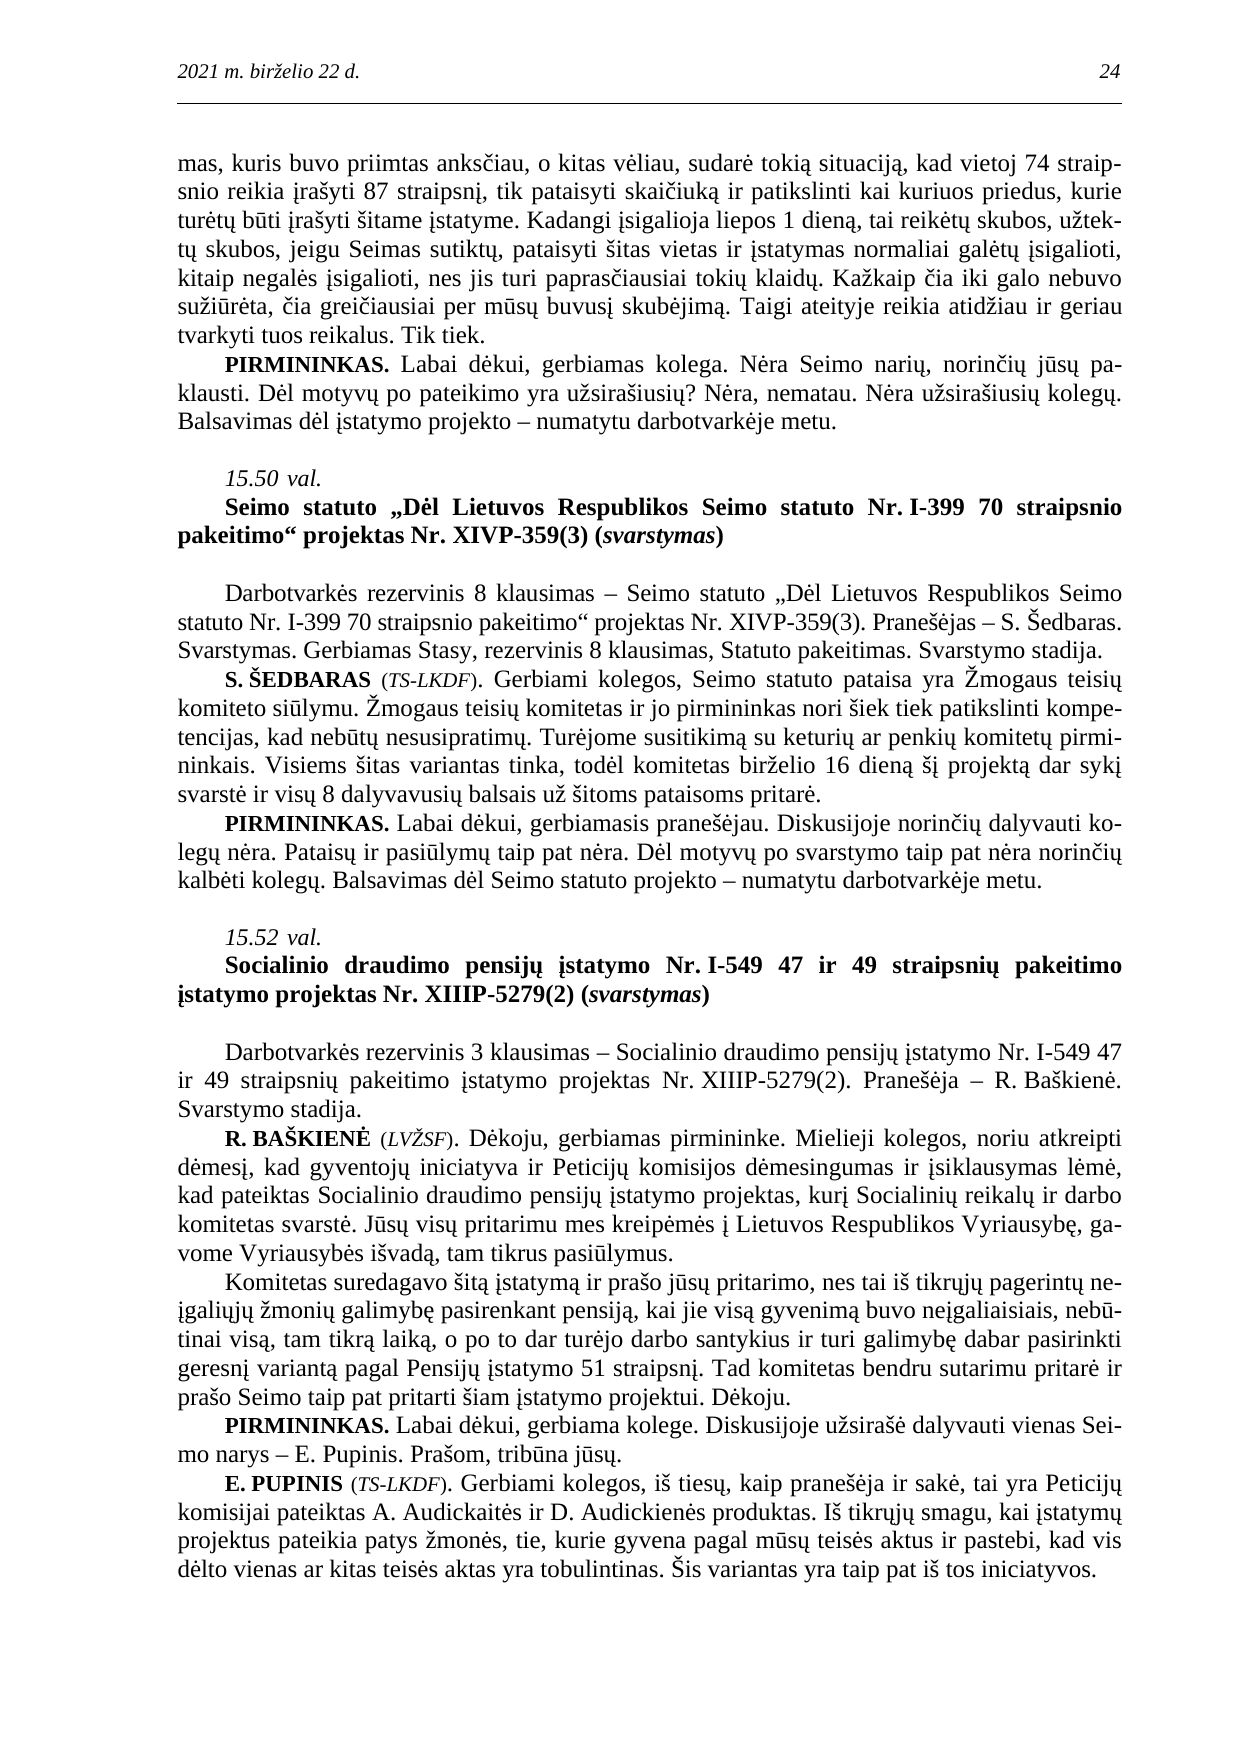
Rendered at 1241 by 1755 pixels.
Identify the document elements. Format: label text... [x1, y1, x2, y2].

text mas, ku­ris bu­vo pri­im­tas anks­čiau, o ki­tas vė­liau, su­da­rė to­kią si­tu­a­ci­ją, kad vie­toj 74 straip­snio rei­kia įra­šy­ti 87 straips­nį, tik pa­tai­sy­ti skai­čiu­ką ir pa­tiks­lin­ti kai ku­riuos prie­dus, ku­rie tur­ė­tų bū­ti įra­šy­ti ši­ta­me įsta­ty­me. Ka­dan­gi įsi­ga­lio­ja lie­pos 1 die­ną, tai rei­kė­tų sku­bos, už­tek­tų sku­bos, jei­gu Sei­mas su­tik­tų, pa­tai­sy­ti ši­tas vie­tas ir įsta­ty­mas nor­ma­liai ga­lė­tų įsi­ga­lio­ti, ki­taip ne­ga­lės įsi­ga­lio­ti, nes jis tu­ri pa­pras­čiau­siai to­kių klai­dų. Kaž­kaip čia iki ga­lo ne­bu­vo su­žiū­rė­ta, čia grei­čiau­siai per mū­sų bu­vu­sį sku­bė­ji­mą. Tai­gi at­ei­ty­je rei­kia ati­džiau ir ge­riau tvar­ky­ti tuos rei­ka­lus. Tik tiek. [177, 148, 1122, 349]
text Sei­mo sta­tu­to „Dėl Lie­tu­vos Res­pub­li­kos Sei­mo sta­tu­to Nr. I-399 70 straips­nio pakei­ti­mo“ pro­jek­tas Nr. XIVP-359(3) (svars­ty­mas) [177, 492, 1122, 549]
text PIRMININKAS. La­bai dė­kui, ger­bia­ma ko­le­ge. Dis­ku­si­jo­je už­si­ra­šė da­ly­vau­ti vie­nas Sei­mo na­rys – E. Pu­pi­nis. Pra­šom, tri­bū­na jū­sų. [177, 1410, 1122, 1468]
text Dar­bo­tvarkės re­zer­vi­nis 8 klau­si­mas – Sei­mo sta­tu­to „Dėl Lie­tu­vos Res­pub­li­kos Sei­mo sta­tu­to Nr. I-399 70 straips­nio pa­kei­ti­mo“ pro­jek­tas Nr. XIVP-359(3). Pra­ne­šė­jas – S. Šed­ba­ras. Svars­ty­mas. Ger­bia­mas Sta­sy, re­zer­vi­nis 8 klau­si­mas, Sta­tu­to pa­kei­ti­mas. Svars­ty­mo sta­di­ja. [177, 578, 1122, 664]
text PIRMININKAS. La­bai dė­kui, ger­bia­ma­sis pra­ne­šė­jau. Dis­ku­si­jo­je no­rin­čių da­ly­vau­ti ko­le­gų nė­ra. Pa­tai­sų ir pa­siū­ly­mų taip pat nė­ra. Dėl mo­ty­vų po svars­ty­mo taip pat nė­ra no­rin­čių kal­bė­ti ko­le­gų. Bal­sa­vi­mas dėl Sei­mo sta­tu­to pro­jek­to – nu­ma­ty­tu dar­bo­tvarkėje me­tu. [177, 808, 1122, 894]
text E. PUPINIS (TS-LKDF). Ger­bia­mi ko­le­gos, iš tie­sų, kaip pra­ne­šė­ja ir sa­kė, tai yra Pe­ti­ci­jų ko­mi­si­jai pa­teik­tas A. Au­dic­kai­tės ir D. Au­dic­kie­nės pro­duk­tas. Iš tik­rų­jų sma­gu, kai įsta­ty­mų pro­jek­tus pa­tei­kia pa­tys žmo­nės, tie, ku­rie gy­ve­na pa­gal mū­sų tei­sės ak­tus ir pa­ste­bi, kad vis dėl­to vie­nas ar ki­tas tei­sės ak­tas yra to­bu­lin­ti­nas. Šis va­rian­tas yra taip pat iš tos ini­cia­ty­vos. [177, 1468, 1122, 1583]
text S. ŠEDBARAS (TS-LKDF). Ger­bia­mi ko­le­gos, Sei­mo sta­tu­to pa­tai­sa yra Žmo­gaus tei­sių ko­mi­te­to siū­ly­mu. Žmo­gaus tei­sių ko­mi­te­tas ir jo pir­mi­nin­kas no­ri šiek tiek pa­tiks­lin­ti kom­pe­ten­ci­jas, kad ne­bū­tų nesu­si­pra­ti­mų. Tu­rė­jo­me su­si­ti­ki­mą su ke­tu­rių ar pen­kių ko­mi­te­tų pir­mi­nin­kais. Vi­siems ši­tas va­rian­tas tin­ka, to­dėl ko­mi­te­tas bir­že­lio 16 die­ną šį pro­jek­tą dar sy­kį svars­tė ir vi­sų 8 da­ly­va­vu­sių bal­sais už ši­toms pa­tai­soms pri­ta­rė. [177, 664, 1122, 808]
text Dar­bo­tvarkės re­zer­vi­nis 3 klau­si­mas – So­cia­li­nio drau­di­mo pen­si­jų įsta­ty­mo Nr. I-549 47 ir 49 straips­nių pa­kei­ti­mo įsta­ty­mo pro­jek­tas Nr. XIIIP-5279(2). Pra­ne­šė­ja – R. Baš­kie­nė. Svar­s­ty­mo sta­di­ja. [177, 1037, 1122, 1123]
text Ko­mi­te­tas su­re­da­ga­vo ši­tą įsta­ty­mą ir pra­šo jū­sų pri­ta­ri­mo, nes tai iš tik­rų­jų pa­ge­rin­tų ne­įga­lių­jų žmo­nių ga­li­my­bę pa­si­ren­kant pen­si­ją, kai jie vi­są gy­ve­ni­mą bu­vo ne­įga­liai­siais, ne­bū­ti­nai vi­są, tam tik­rą lai­ką, o po to dar tu­rė­jo dar­bo san­ty­kius ir tu­ri ga­li­my­bę da­bar pa­si­rink­ti ge­res­nį va­rian­tą pa­gal Pen­si­jų įsta­ty­mo 51 straips­nį. Tad ko­mi­te­tas ben­dru su­ta­ri­mu pri­ta­rė ir pra­šo Sei­mo taip pat pri­tar­ti šiam įsta­ty­mo pro­jek­tui. Dė­ko­ju. [177, 1267, 1122, 1410]
text So­cia­li­nio drau­di­mo pen­si­jų įsta­ty­mo Nr. I-549 47 ir 49 straips­nių pa­kei­ti­mo įstatymo pro­jek­tas Nr. XIIIP-5279(2) (svars­ty­mas) [177, 950, 1122, 1008]
text PIRMININKAS. La­bai dė­kui, ger­bia­mas ko­le­ga. Nė­ra Sei­mo na­rių, no­rin­čių jū­sų pa­klaus­ti. Dėl mo­ty­vų po pa­tei­ki­mo yra už­si­ra­šiu­sių? Nė­ra, ne­ma­tau. Nė­ra už­si­ra­šiu­sių ko­le­gų. Bal­sa­vi­mas dėl įsta­ty­mo pro­jek­to – nu­ma­ty­tu dar­bo­tvarkėje me­tu. [177, 349, 1122, 435]
text 15.50 val. [224, 464, 1122, 492]
text R. BAŠKIENĖ (LVŽSF). Dė­ko­ju, ger­bia­mas pir­mi­nin­ke. Mie­lie­ji ko­le­gos, no­riu at­kreip­ti dė­me­sį, kad gy­ven­to­jų ini­cia­ty­va ir Pe­ti­ci­jų ko­mi­si­jos dė­me­sin­gu­mas ir įsi­klau­sy­mas lė­mė, kad pa­teik­tas So­cia­li­nio drau­di­mo pen­si­jų įsta­ty­mo pro­jek­tas, ku­rį So­cia­li­nių rei­ka­lų ir dar­bo ko­mi­te­tas svars­tė. Jū­sų vi­sų pri­ta­ri­mu mes krei­pė­mės į Lie­tu­vos Res­pub­li­kos Vy­riau­sy­bę, ga­vo­me Vy­riau­sy­bės iš­va­dą, tam tik­rus pa­siū­ly­mus. [177, 1123, 1122, 1267]
text 15.52 val. [224, 923, 1122, 950]
